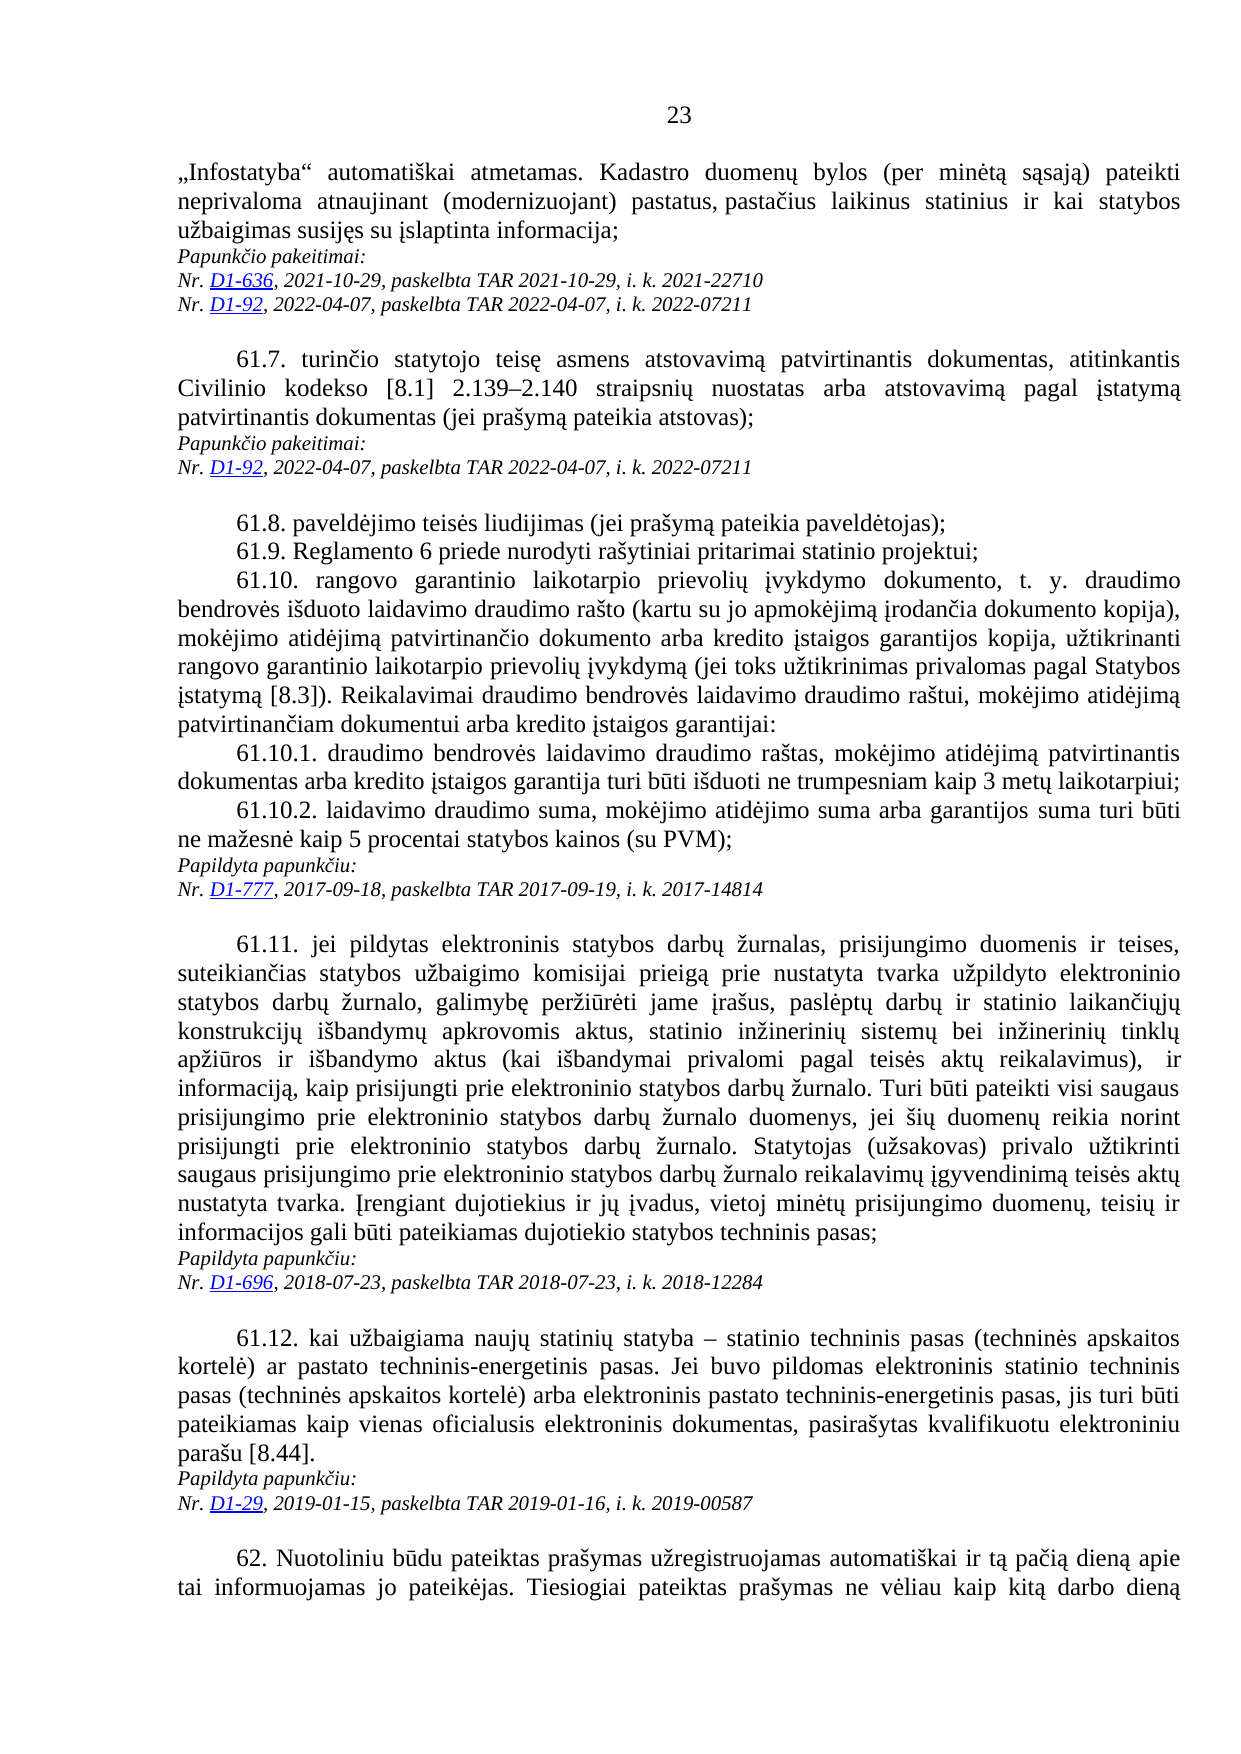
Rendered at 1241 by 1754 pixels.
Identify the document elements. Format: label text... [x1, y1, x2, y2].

text Papunkčio pakeitimai: [177, 243, 1181, 268]
text Nr. D1-92, 2022-04-07, paskelbta TAR 2022-04-07, i. k. 2022-07211 [177, 455, 1181, 479]
text 62. Nuotoliniu būdu pateiktas prašymas užregistruojamas automatiškai ir tą pačią dieną apie tai informuojamas jo pateikėjas. Tiesiogiai pateiktas prašymas ne vėliau kaip kitą darbo dieną [177, 1543, 1181, 1601]
text Papildyta papunkčiu: [177, 853, 1181, 877]
text 61.11. jei pildytas elektroninis statybos darbų žurnalas, prisijungimo duomenis ir teises, suteikiančias statybos užbaigimo komisijai prieigą prie nustatyta tvarka užpildyto elektroninio statybos darbų žurnalo, galimybę peržiūrėti jame įrašus, paslėptų darbų ir statinio laikančiųjų konstrukcijų išbandymų apkrovomis aktus, statinio inžinerinių sistemų bei inžinerinių tinklų apžiūros ir išbandymo aktus (kai išbandymai privalomi pagal teisės aktų reikalavimus), ir informaciją, kaip prisijungti prie elektroninio statybos darbų žurnalo. Turi būti pateikti visi saugaus prisijungimo prie elektroninio statybos darbų žurnalo duomenys, jei šių duomenų reikia norint prisijungti prie elektroninio statybos darbų žurnalo. Statytojas (užsakovas) privalo užtikrinti saugaus prisijungimo prie elektroninio statybos darbų žurnalo reikalavimų įgyvendinimą teisės aktų nustatyta tvarka. Įrengiant dujotiekius ir jų įvadus, vietoj minėtų prisijungimo duomenų, teisių ir informacijos gali būti pateikiamas dujotiekio statybos techninis pasas; [177, 929, 1181, 1246]
text „Infostatyba“ automatiškai atmetamas. Kadastro duomenų bylos (per minėtą sąsają) pateikti neprivaloma atnaujinant (modernizuojant) pastatus, pastačius laikinus statinius ir kai statybos užbaigimas susijęs su įslaptinta informacija; [177, 157, 1181, 243]
text 61.10.2. laidavimo draudimo suma, mokėjimo atidėjimo suma arba garantijos suma turi būti ne mažesnė kaip 5 procentai statybos kainos (su PVM); [177, 795, 1181, 853]
text 61.8. paveldėjimo teisės liudijimas (jei prašymą pateikia paveldėtojas); [177, 508, 1181, 536]
text 61.9. Reglamento 6 priede nurodyti rašytiniai pritarimai statinio projektui; [177, 536, 1181, 565]
text 61.10. rangovo garantinio laikotarpio prievolių įvykdymo dokumento, t. y. draudimo bendrovės išduoto laidavimo draudimo rašto (kartu su jo apmokėjimą įrodančia dokumento kopija), mokėjimo atidėjimą patvirtinančio dokumento arba kredito įstaigos garantijos kopija, užtikrinanti rangovo garantinio laikotarpio prievolių įvykdymą (jei toks užtikrinimas privalomas pagal Statybos įstatymą [8.3]). Reikalavimai draudimo bendrovės laidavimo draudimo raštui, mokėjimo atidėjimą patvirtinančiam dokumentui arba kredito įstaigos garantijai: [177, 565, 1181, 738]
text Papildyta papunkčiu: [177, 1246, 1181, 1270]
text Nr. D1-636, 2021-10-29, paskelbta TAR 2021-10-29, i. k. 2021-22710 [177, 268, 1181, 292]
text 61.7. turinčio statytojo teisę asmens atstovavimą patvirtinantis dokumentas, atitinkantis Civilinio kodekso [8.1] 2.139–2.140 straipsnių nuostatas arba atstovavimą pagal įstatymą patvirtinantis dokumentas (jei prašymą pateikia atstovas); [177, 344, 1181, 431]
text 61.12. kai užbaigiama naujų statinių statyba – statinio techninis pasas (techninės apskaitos kortelė) ar pastato techninis-energetinis pasas. Jei buvo pildomas elektroninis statinio techninis pasas (techninės apskaitos kortelė) arba elektroninis pastato techninis-energetinis pasas, jis turi būti pateikiamas kaip vienas oficialusis elektroninis dokumentas, pasirašytas kvalifikuotu elektroniniu parašu [8.44]. [177, 1323, 1181, 1466]
text Nr. D1-777, 2017-09-18, paskelbta TAR 2017-09-19, i. k. 2017-14814 [177, 877, 1181, 901]
text 61.10.1. draudimo bendrovės laidavimo draudimo raštas, mokėjimo atidėjimą patvirtinantis dokumentas arba kredito įstaigos garantija turi būti išduoti ne trumpesniam kaip 3 metų laikotarpiui; [177, 738, 1181, 795]
text Nr. D1-92, 2022-04-07, paskelbta TAR 2022-04-07, i. k. 2022-07211 [177, 292, 1181, 316]
text Papildyta papunkčiu: [177, 1466, 1181, 1490]
text Nr. D1-29, 2019-01-15, paskelbta TAR 2019-01-16, i. k. 2019-00587 [177, 1490, 1181, 1514]
text Papunkčio pakeitimai: [177, 431, 1181, 455]
text Nr. D1-696, 2018-07-23, paskelbta TAR 2018-07-23, i. k. 2018-12284 [177, 1270, 1181, 1294]
